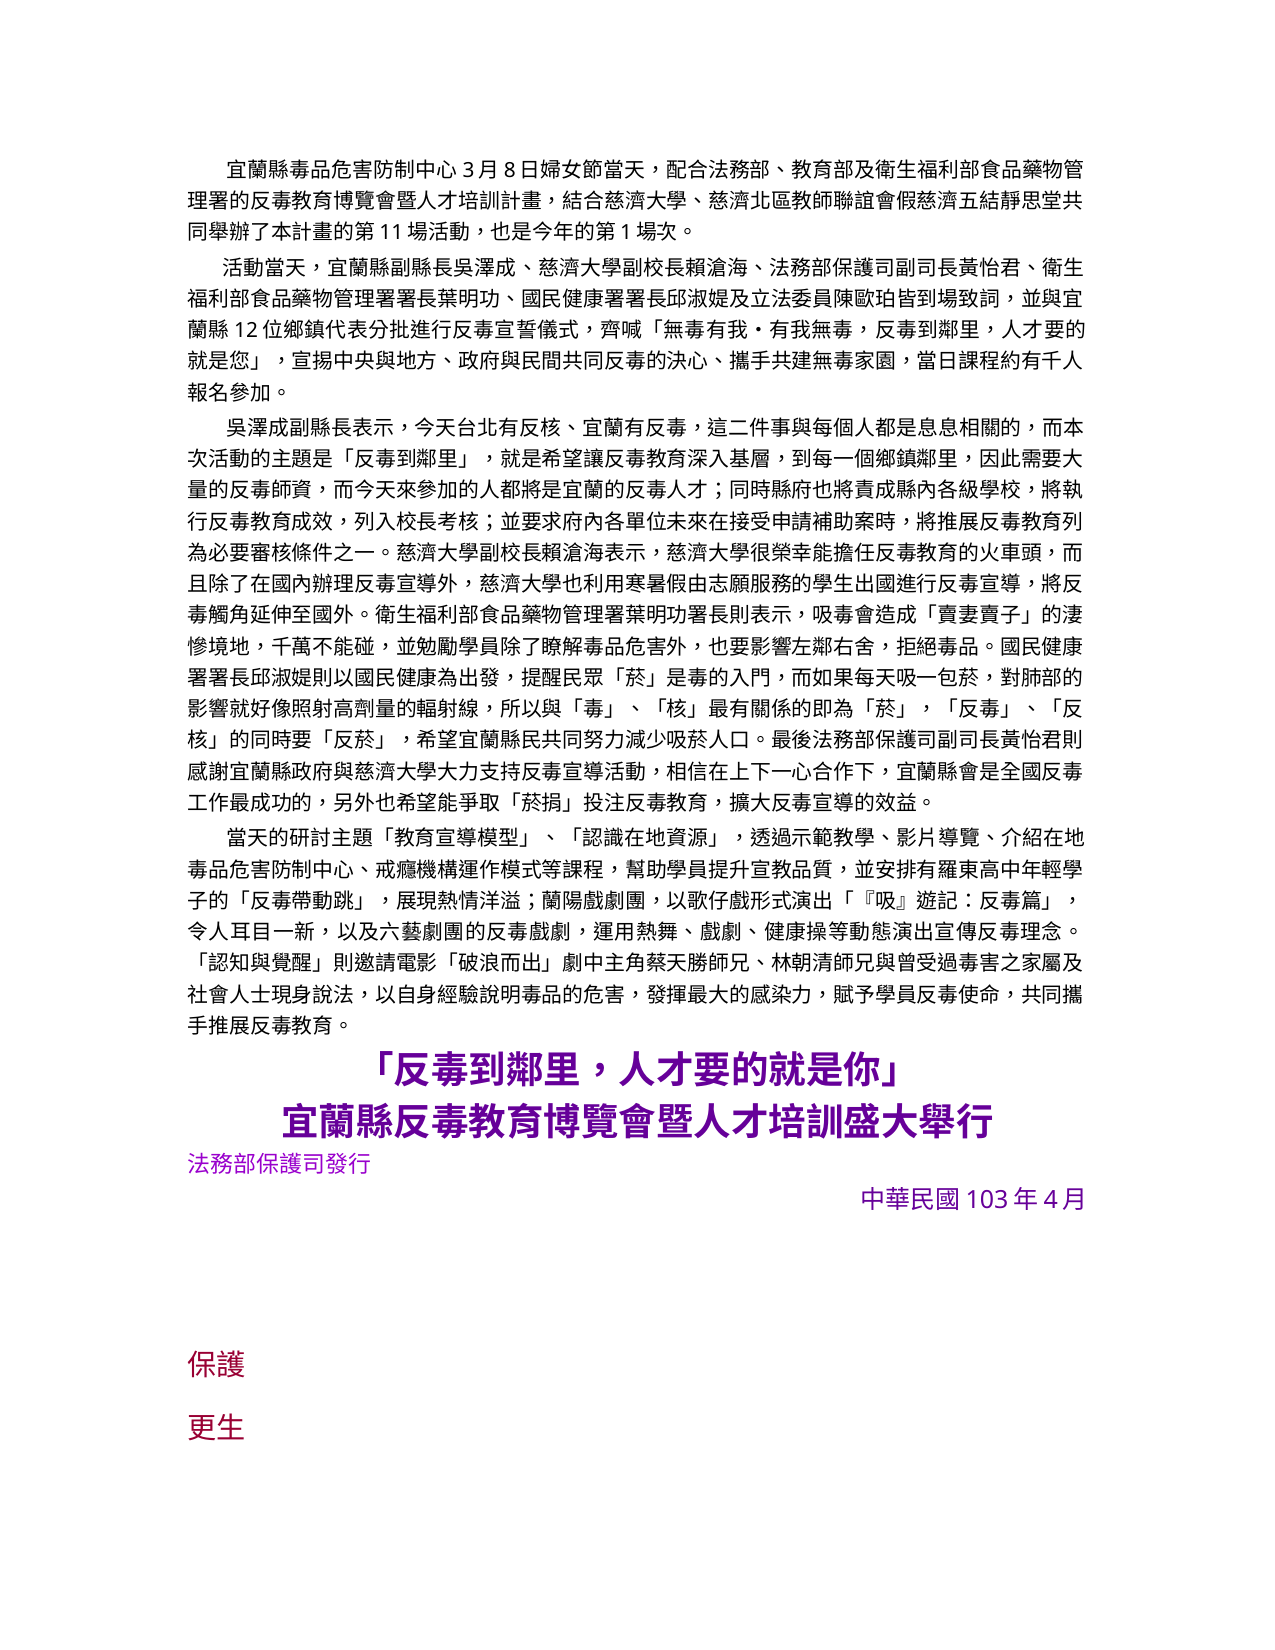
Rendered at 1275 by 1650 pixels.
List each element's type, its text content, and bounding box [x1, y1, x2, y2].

text 當天的研討主題「教育宣導模型」、「認識在地資源」，透過示範教學、影片導覽、介紹在地毒品危害防制中心、戒癮機構運作模式等課程，幫助學員提升宣教品質，並安排有羅東高中年輕學子的「反毒帶動跳」，展現熱情洋溢；蘭陽戲劇團，以歌仔戲形式演出「『吸』遊記：反毒篇」，令人耳目一新，以及六藝劇團的反毒戲劇，運用熱舞、戲劇、健康操等動態演出宣傳反毒理念。「認知與覺醒」則邀請電影「破浪而出」劇中主角蔡天勝師兄、林朝清師兄與曾受過毒害之家屬及社會人士現身說法，以自身經驗說明毒品的危害，發揮最大的感染力，賦予學員反毒使命，共同攜手推展反毒教育。 [187, 821, 1087, 1039]
text 更生 [187, 1405, 1087, 1447]
subtitle 「反毒到鄰里，人才要的就是你」 [187, 1042, 1087, 1094]
text 中華民國103年4月 [187, 1179, 1087, 1215]
subtitle 宜蘭縣反毒教育博覽會暨人才培訓盛大舉行 [187, 1094, 1087, 1146]
text 社區 [187, 1215, 1087, 1258]
text 吳澤成副縣長表示，今天台北有反核、宜蘭有反毒，這二件事與每個人都是息息相關的，而本次活動的主題是「反毒到鄰里」，就是希望讓反毒教育深入基層，到每一個鄉鎮鄰里，因此需要大量的反毒師資，而今天來參加的人都將是宜蘭的反毒人才；同時縣府也將責成縣內各級學校，將執行反毒教育成效，列入校長考核；並要求府內各單位未來在接受申請補助案時，將推展反毒教育列為必要審核條件之一。慈濟大學副校長賴滄海表示，慈濟大學很榮幸能擔任反毒教育的火車頭，而且除了在國內辦理反毒宣導外，慈濟大學也利用寒暑假由志願服務的學生出國進行反毒宣導，將反毒觸角延伸至國外。衛生福利部食品藥物管理署葉明功署長則表示，吸毒會造成「賣妻賣子」的淒慘境地，千萬不能碰，並勉勵學員除了瞭解毒品危害外，也要影響左鄰右舍，拒絕毒品。國民健康署署長邱淑媞則以國民健康為出發，提醒民眾「菸」是毒的入門，而如果每天吸一包菸，對肺部的影響就好像照射高劑量的輻射線，所以與「毒」、「核」最有關係的即為「菸」，「反毒」、「反核」的同時要「反菸」，希望宜蘭縣民共同努力減少吸菸人口。最後法務部保護司副司長黃怡君則感謝宜蘭縣政府與慈濟大學大力支持反毒宣導活動，相信在上下一心合作下，宜蘭縣會是全國反毒工作最成功的，另外也希望能爭取「菸捐」投注反毒教育，擴大反毒宣導的效益。 [187, 410, 1087, 817]
text 保護 [187, 1342, 1087, 1384]
text 法務部保護司發行 [187, 1146, 1087, 1179]
text 矯治 [187, 1278, 1087, 1321]
text 活動當天，宜蘭縣副縣長吳澤成、慈濟大學副校長賴滄海、法務部保護司副司長黃怡君、衛生福利部食品藥物管理署署長葉明功、國民健康署署長邱淑媞及立法委員陳歐珀皆到場致詞，並與宜蘭縣12位鄉鎮代表分批進行反毒宣誓儀式，齊喊「無毒有我‧有我無毒，反毒到鄰里，人才要的就是您」，宣掦中央與地方、政府與民間共同反毒的決心、攜手共建無毒家園，當日課程約有千人報名參加。 [187, 250, 1087, 406]
text 宜蘭縣毒品危害防制中心3月8日婦女節當天，配合法務部、教育部及衛生福利部食品藥物管理署的反毒教育博覽會暨人才培訓計畫，結合慈濟大學、慈濟北區教師聯誼會假慈濟五結靜思堂共同舉辦了本計畫的第11場活動，也是今年的第1場次。 [187, 152, 1087, 246]
